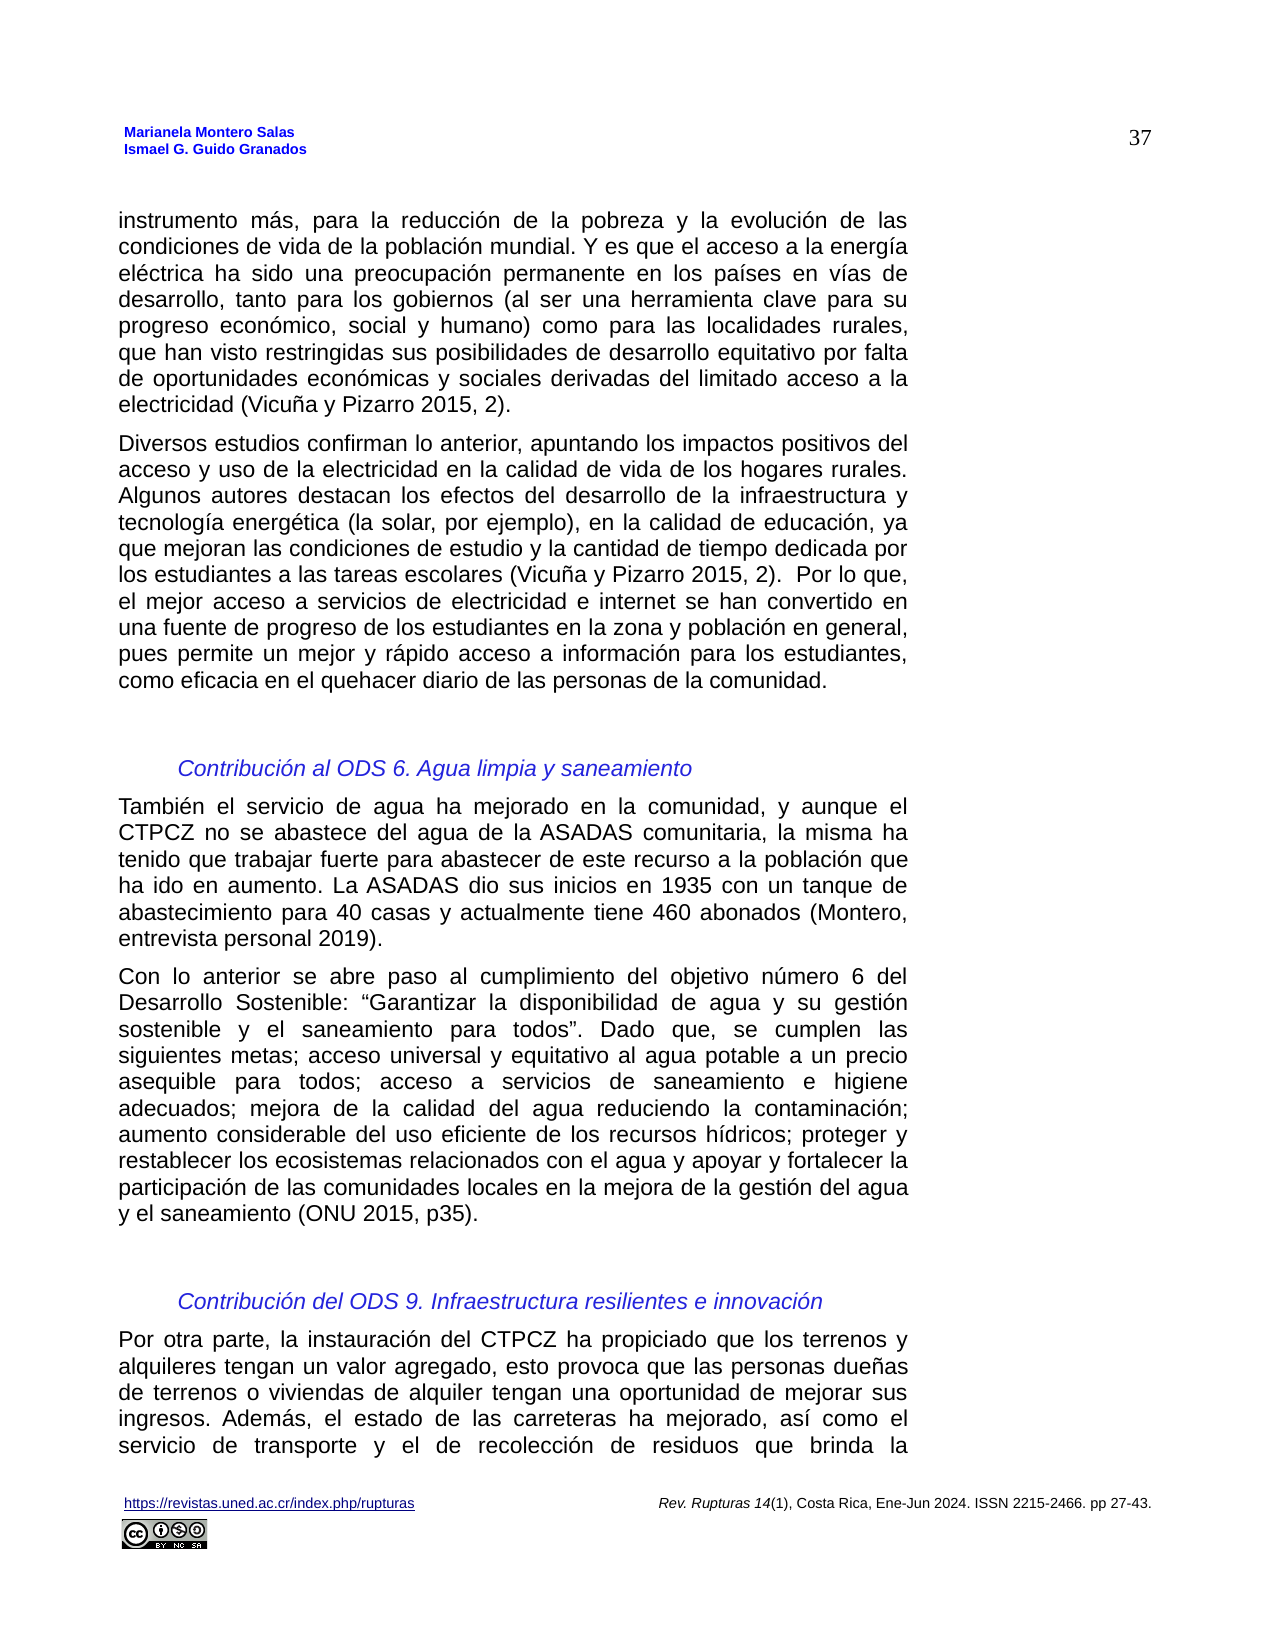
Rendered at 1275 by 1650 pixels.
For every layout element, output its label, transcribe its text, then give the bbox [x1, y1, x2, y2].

subtitle Contribución al ODS 6. Agua limpia y saneamiento [177, 755, 909, 781]
text Por otra parte, la instauración del CTPCZ ha propiciado que los terrenos y alquileres tengan un valor agregado, esto provoca que las personas dueñas de terrenos o viviendas de alquiler tengan una oportunidad de mejorar sus ingresos. Además, el estado de las carreteras ha mejorado, así como el servicio de transporte y el de recolección de residuos que brinda la [118, 1326, 909, 1458]
text También el servicio de agua ha mejorado en la comunidad, y aunque el CTPCZ no se abastece del agua de la ASADAS comunitaria, la misma ha tenido que trabajar fuerte para abastecer de este recurso a la población que ha ido en aumento. La ASADAS dio sus inicios en 1935 con un tanque de abastecimiento para 40 casas y actualmente tiene 460 abonados (Montero, entrevista personal 2019). [118, 793, 909, 951]
text Con lo anterior se abre paso al cumplimiento del objetivo número 6 del Desarrollo Sostenible: “Garantizar la disponibilidad de agua y su gestión sostenible y el saneamiento para todos”. Dado que, se cumplen las siguientes metas; acceso universal y equitativo al agua potable a un precio asequible para todos; acceso a servicios de saneamiento e higiene adecuados; mejora de la calidad del agua reduciendo la contaminación; aumento considerable del uso eficiente de los recursos hídricos; proteger y restablecer los ecosistemas relacionados con el agua y apoyar y fortalecer la participación de las comunidades locales en la mejora de la gestión del agua y el saneamiento (ONU 2015, p35). [118, 963, 909, 1226]
text instrumento más, para la reducción de la pobreza y la evolución de las condiciones de vida de la población mundial. Y es que el acceso a la energía eléctrica ha sido una preocupación permanente en los países en vías de desarrollo, tanto para los gobiernos (al ser una herramienta clave para su progreso económico, social y humano) como para las localidades rurales, que han visto restringidas sus posibilidades de desarrollo equitativo por falta de oportunidades económicas y sociales derivadas del limitado acceso a la electricidad (Vicuña y Pizarro 2015, 2). [118, 207, 909, 418]
picture [121, 1519, 208, 1549]
text Diversos estudios confirman lo anterior, apuntando los impactos positivos del acceso y uso de la electricidad en la calidad de vida de los hogares rurales. Algunos autores destacan los efectos del desarrollo de la infraestructura y tecnología energética (la solar, por ejemplo), en la calidad de educación, ya que mejoran las condiciones de estudio y la cantidad de tiempo dedicada por los estudiantes a las tareas escolares (Vicuña y Pizarro 2015, 2). Por lo que, el mejor acceso a servicios de electricidad e internet se han convertido en una fuente de progreso de los estudiantes en la zona y población en general, pues permite un mejor y rápido acceso a información para los estudiantes, como eficacia en el quehacer diario de las personas de la comunidad. [118, 429, 909, 693]
subtitle Contribución del ODS 9. Infraestructura resilientes e innovación [177, 1288, 909, 1314]
